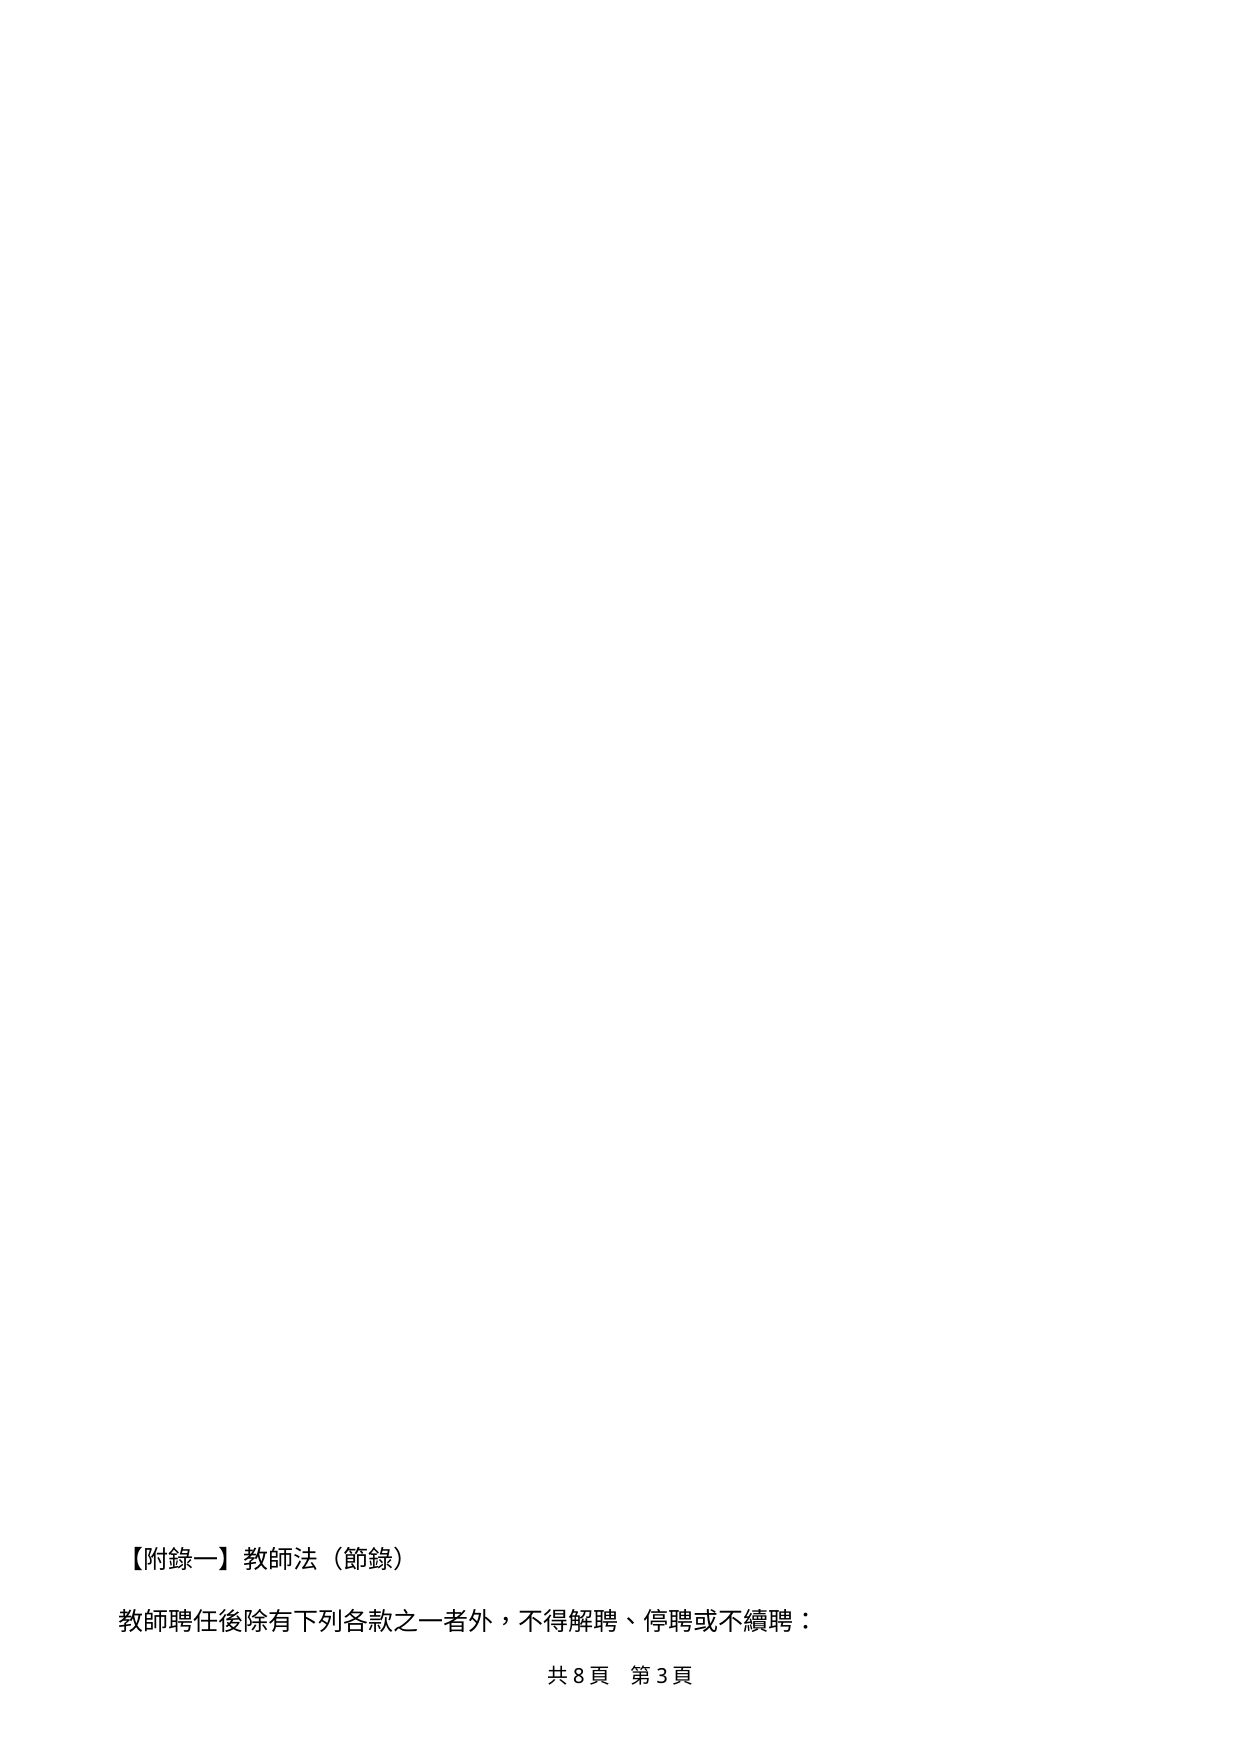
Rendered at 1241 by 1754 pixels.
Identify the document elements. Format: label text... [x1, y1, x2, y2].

text 教師聘任後除有下列各款之一者外，不得解聘、停聘或不續聘： [118, 1578, 1122, 1641]
text 【附錄一】教師法（節錄） [118, 1516, 1122, 1578]
